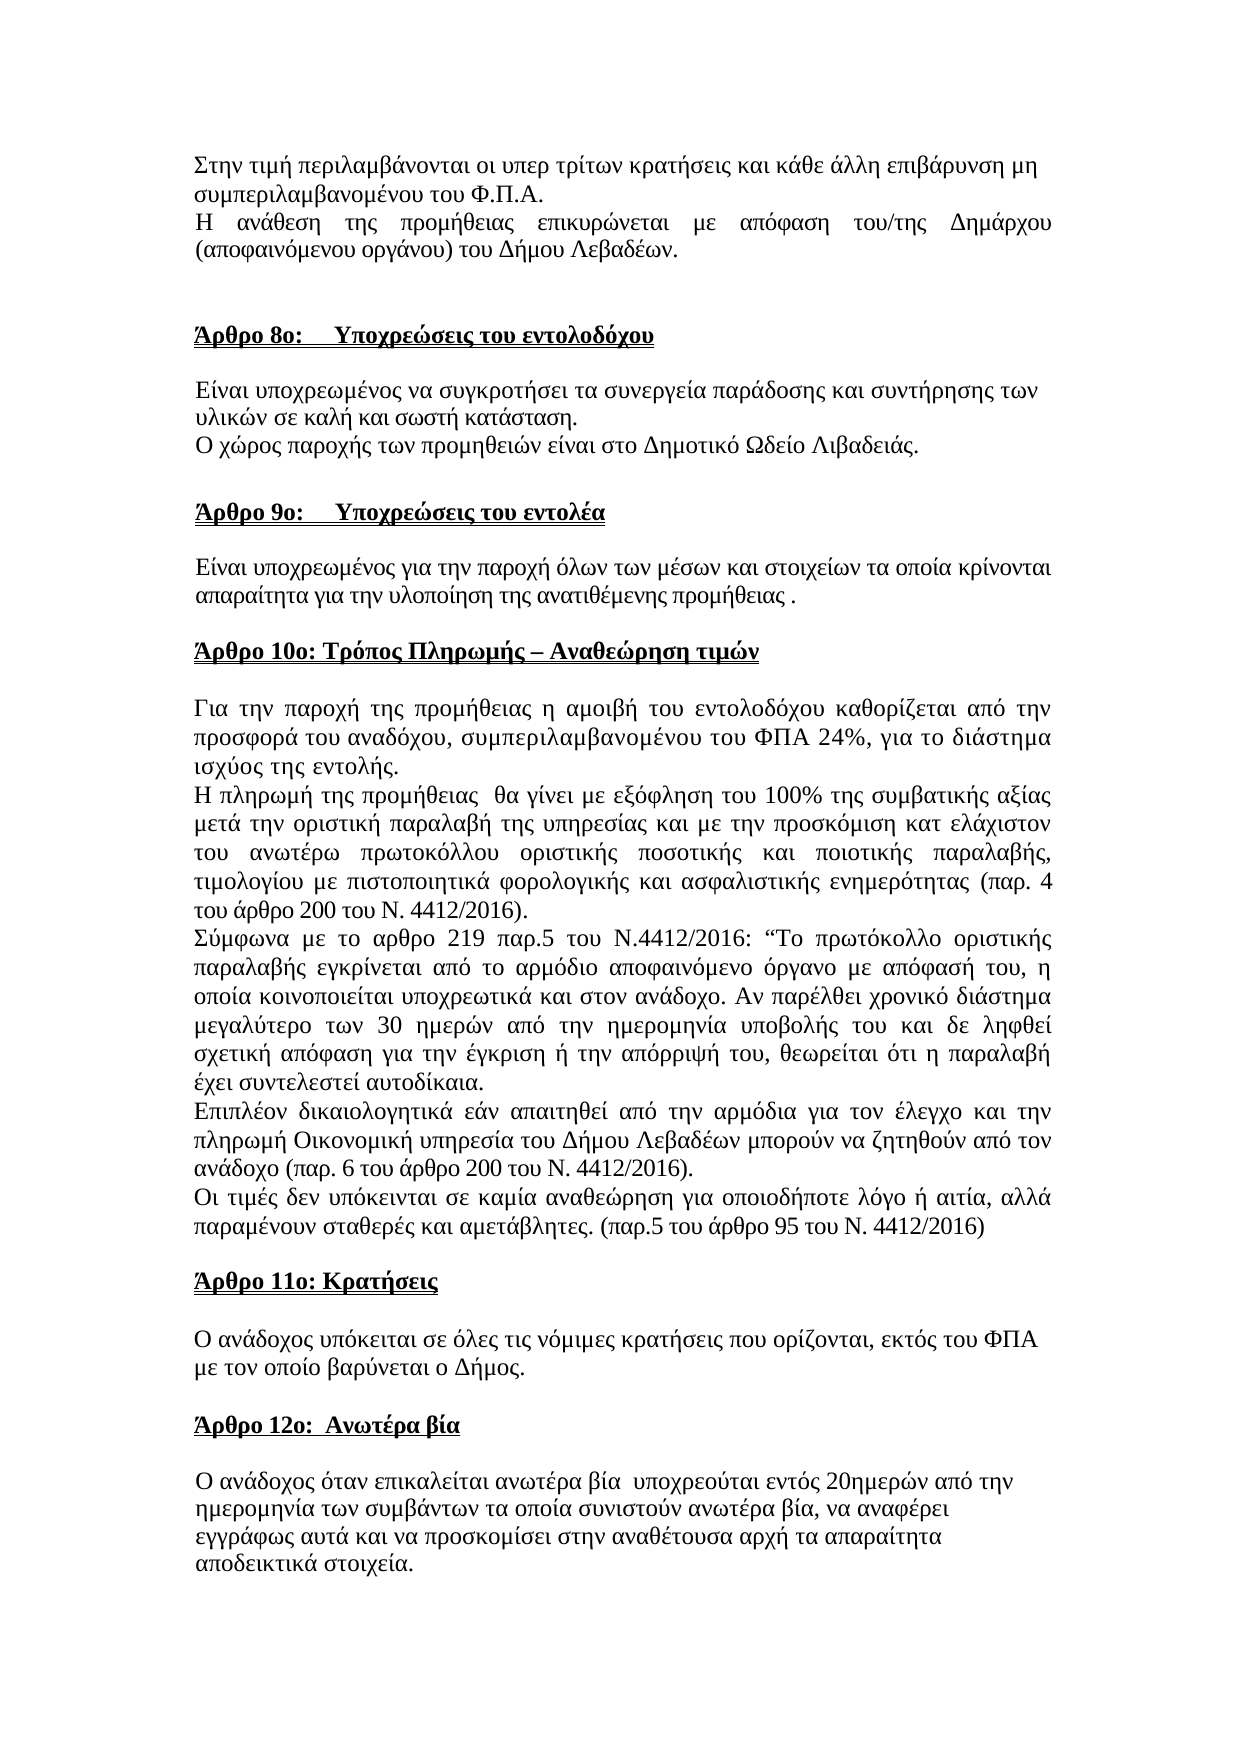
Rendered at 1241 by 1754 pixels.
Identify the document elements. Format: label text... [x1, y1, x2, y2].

text Άρθρο 8ο: Υποχρεώσεις του εντολοδόχου [194, 320, 1053, 348]
text Είναι υποχρεωμένος να συγκροτήσει τα συνεργεία παράδοσης και συντήρησης των υλικών σε καλή και σωστή κατάσταση. [195, 376, 1053, 431]
text Ο ανάδοχος υπόκειται σε όλες τις νόμιμες κρατήσεις που ορίζονται, εκτός του ΦΠΑ με τον οποίο βαρύνεται ο Δήμος. [194, 1324, 1053, 1381]
text Άρθρο 12ο: Ανωτέρα βία [194, 1410, 1053, 1439]
text Η ανάθεση της προμήθειας επικυρώνεται με απόφαση του/της Δημάρχου (αποφαινόμενου οργάνου) του Δήμου Λεβαδέων. [195, 208, 1053, 263]
text Ο χώρος παροχής των προμηθειών είναι στο Δημοτικό Ωδείο Λιβαδειάς. [195, 431, 1053, 458]
text Άρθρο 10ο: Τρόπος Πληρωμής – Αναθεώρηση τιμών [194, 636, 1053, 665]
text Οι τιμές δεν υπόκεινται σε καμία αναθεώρηση για οποιοδήποτε λόγο ή αιτία, αλλά παραμένουν σταθερές και αμετάβλητες. (παρ.5 του άρθρο 95 του Ν. 4412/2016) [194, 1182, 1053, 1240]
text Σύμφωνα με το αρθρο 219 παρ.5 του Ν.4412/2016: “Το πρωτόκολλο οριστικής παραλαβής εγκρίνεται από το αρμόδιο αποφαινόμενο όργανο με απόφασή του, η οποία κοινοποιείται υποχρεωτικά και στον ανάδοχο. Αν παρέλθει χρονικό διάστημα μεγαλύτερο των 30 ημερών από την ημερομηνία υποβολής του και δε ληφθεί σχετική απόφαση για την έγκριση ή την απόρριψή του, θεωρείται ότι η παραλαβή έχει συντελεστεί αυτοδίκαια. [194, 923, 1053, 1096]
text Ο ανάδοχος όταν επικαλείται ανωτέρα βία υποχρεούται εντός 20ημερών από την ημερομηνία των συμβάντων τα οποία συνιστούν ανωτέρα βία, να αναφέρει εγγράφως αυτά και να προσκομίσει στην αναθέτουσα αρχή τα απαραίτητα αποδεικτικά στοιχεία. [195, 1467, 1053, 1577]
text Άρθρο 11ο: Κρατήσεις [194, 1266, 1053, 1295]
text Άρθρο 9ο: Υποχρεώσεις του εντολέα [195, 498, 1053, 526]
text Η πληρωμή της προμήθειας θα γίνει με εξόφληση του 100% της συμβατικής αξίας μετά την οριστική παραλαβή της υπηρεσίας και με την προσκόμιση κατ ελάχιστον του ανωτέρω πρωτοκόλλου οριστικής ποσοτικής και ποιοτικής παραλαβής, τιμολογίου με πιστοποιητικά φορολογικής και ασφαλιστικής ενημερότητας (παρ. 4 του άρθρο 200 του Ν. 4412/2016). [194, 780, 1053, 923]
text Είναι υποχρεωμένος για την παροχή όλων των μέσων και στοιχείων τα οποία κρίνονται απαραίτητα για την υλοποίηση της ανατιθέμενης προμήθειας . [195, 553, 1051, 608]
text Επιπλέον δικαιολογητικά εάν απαιτηθεί από την αρμόδια για τον έλεγχο και την πληρωμή Οικονομική υπηρεσία του Δήμου Λεβαδέων μπορούν να ζητηθούν από τον ανάδοχο (παρ. 6 του άρθρο 200 του Ν. 4412/2016). [194, 1096, 1053, 1182]
text Στην τιμή περιλαμβάνονται οι υπερ τρίτων κρατήσεις και κάθε άλλη επιβάρυνση μη συμπεριλαμβανομένου του Φ.Π.Α. [194, 150, 1053, 207]
text Για την παροχή της προμήθειας η αμοιβή του εντολοδόχου καθορίζεται από την προσφορά του αναδόχου, συμπεριλαμβανομένου του ΦΠΑ 24%, για το διάστημα ισχύος της εντολής. [194, 693, 1053, 780]
